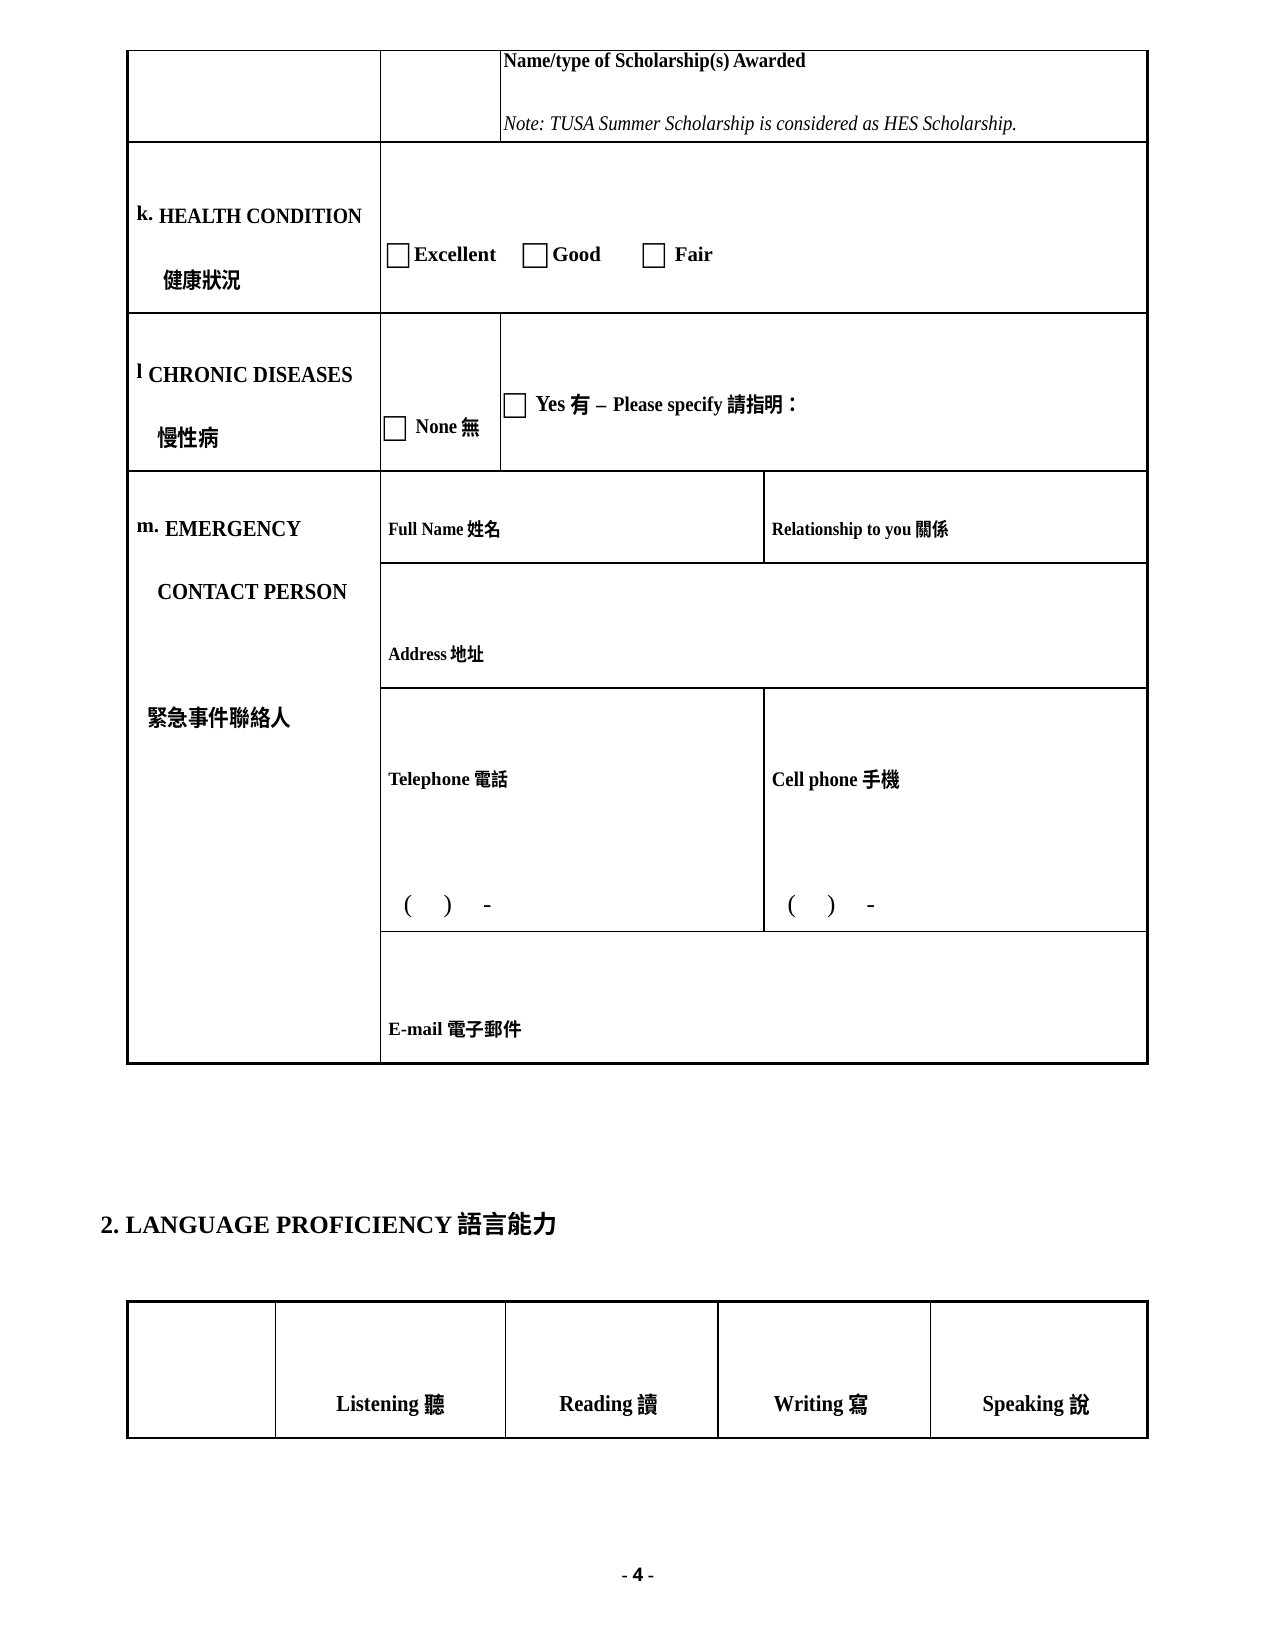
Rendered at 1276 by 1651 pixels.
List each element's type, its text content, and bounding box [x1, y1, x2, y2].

table_header Reading 讀 [506, 1303, 717, 1437]
table_cell □ Yes有 – Please specify請指明： [501, 314, 1146, 470]
table_cell Name/type of Scholarship(s) Awarded Note: TUSA Summer Scholarship is considered as HES Scholarship. [501, 51, 1146, 141]
table_cell Relationship to you 關係 [765, 472, 1146, 562]
table_cell □ None無 [381, 314, 500, 470]
table_header [129, 1303, 275, 1437]
text 2. LANGUAGE PROFICIENCY語言能力 [100, 1207, 1175, 1240]
table_cell Address地址 [381, 564, 1146, 687]
table_cell Telephone 電話 ( ) - [381, 689, 763, 931]
table_cell E-mail 電子郵件 [381, 932, 1146, 1062]
table_cell [381, 51, 500, 141]
table_cell m. EMERGENCY CONTACT PERSON 緊急事件聯絡人 [129, 472, 380, 1062]
table_cell □ Excellent □ Good □ Fair [381, 143, 1146, 312]
table_cell l CHRONIC DISEASES 慢性病 [129, 314, 380, 470]
table_cell Cell phone 手機 ( ) - [765, 689, 1146, 931]
table_cell k. HEALTH CONDITION 健康狀況 [129, 143, 380, 312]
table_header Listening 聽 [276, 1303, 505, 1437]
table_cell j. Taiwan Scholarship/ HES/ TUSA Scholarship Award History臺灣獎學金/華語文獎學金受獎紀錄 [129, 51, 380, 141]
table_cell Full Name姓名 [381, 472, 763, 562]
table_header Speaking 說 [931, 1303, 1146, 1437]
table_header Writing 寫 [719, 1303, 930, 1437]
